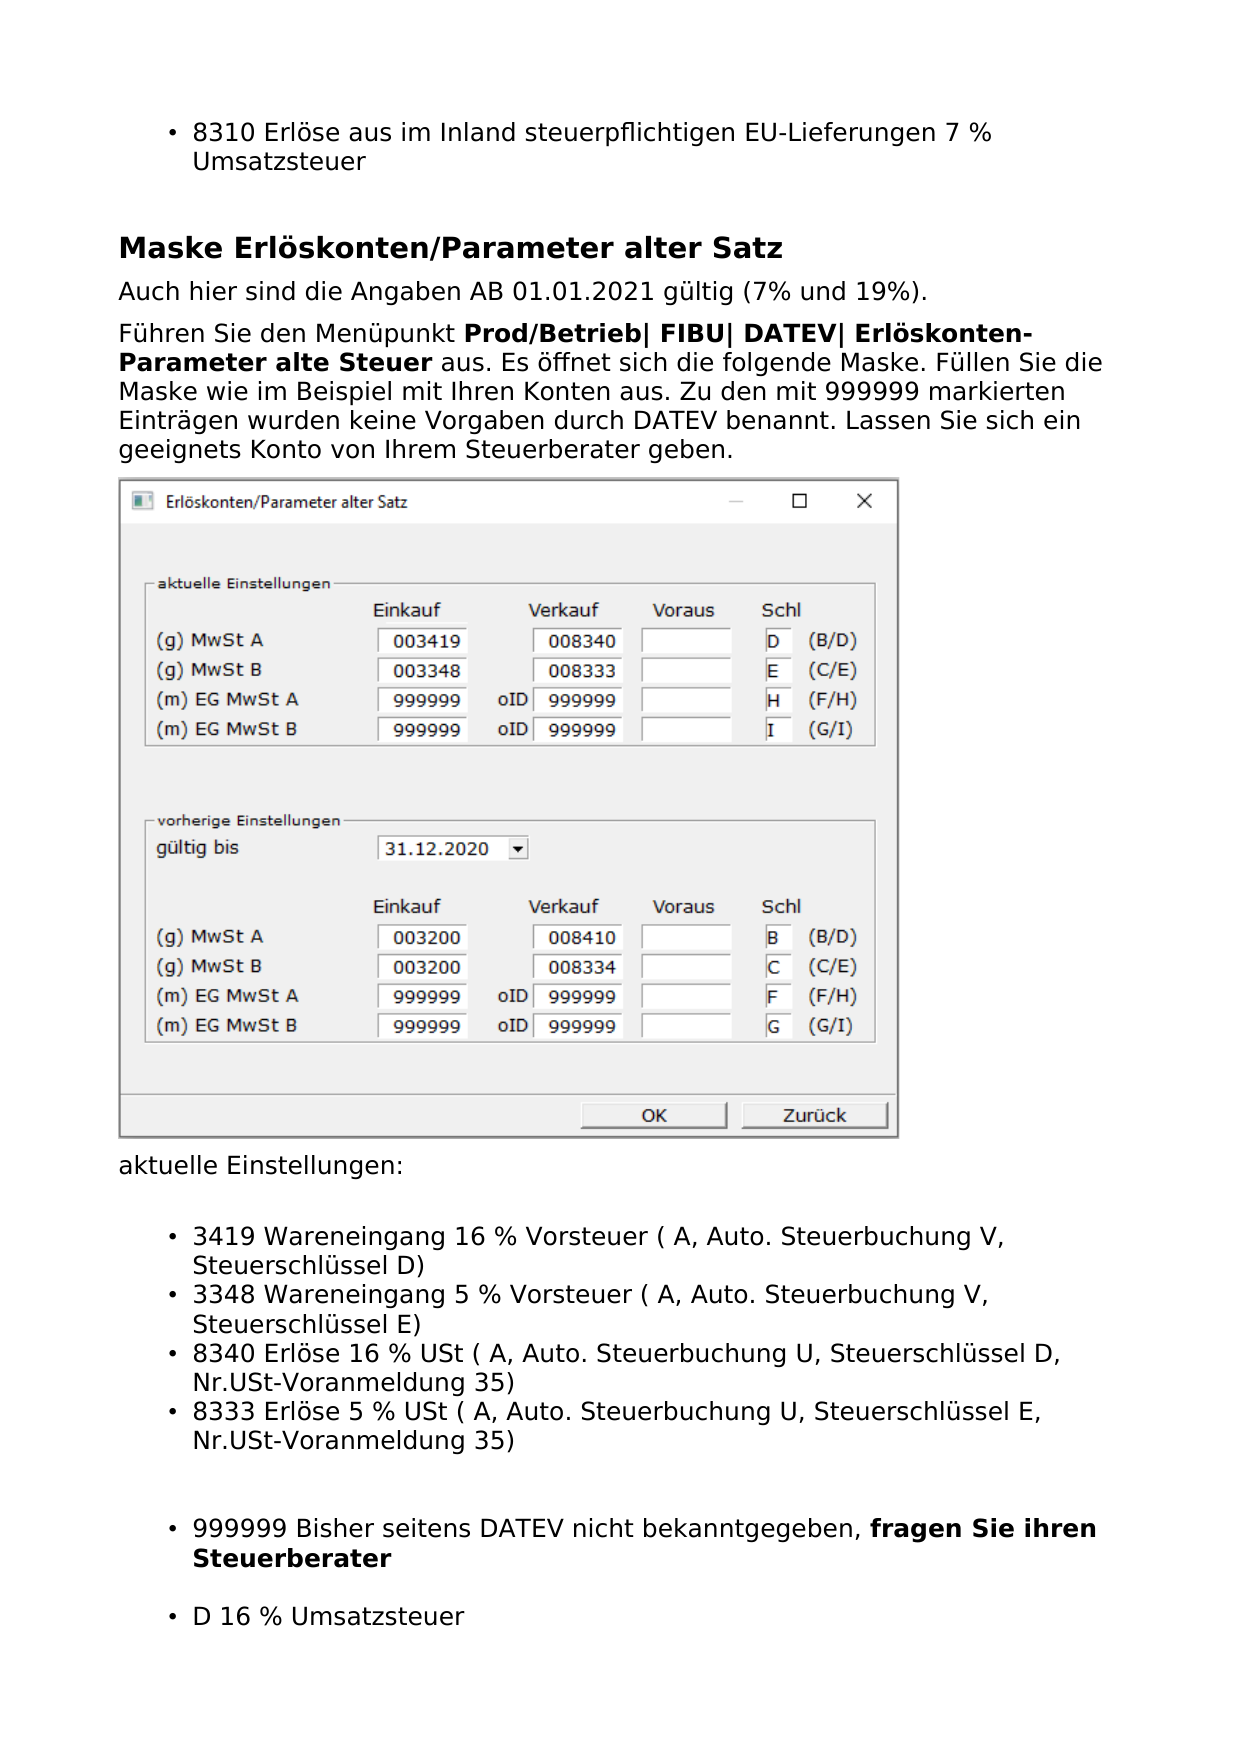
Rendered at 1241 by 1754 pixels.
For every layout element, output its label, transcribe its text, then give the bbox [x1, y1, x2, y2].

list 999999 Bisher seitens DATEV nicht bekanntgegeben, fragen Sie ihren Steuerberater [177, 1515, 1122, 1573]
list 8310 Erlöse aus im Inland steuerpflichtigen EU-Lieferungen 7 % Umsatzsteuer [177, 118, 1122, 176]
list 8333 Erlöse 5 % USt ( A, Auto. Steuerbuchung U, Steuerschlüssel E, Nr.USt-Voranmeldung 35) [177, 1397, 1122, 1456]
subtitle Maske Erlöskonten/Parameter alter Satz [118, 231, 1122, 265]
text Auch hier sind die Angaben AB 01.01.2021 gültig (7% und 19%). [118, 277, 1122, 307]
list D 16 % Umsatzsteuer [177, 1602, 1122, 1632]
text Führen Sie den Menüpunkt Prod/Betrieb| FIBU| DATEV| Erlöskonten-Parameter alte Steuer aus. Es öffnet sich die folgende Maske. Füllen Sie die Maske wie im Beispiel mit Ihren Konten aus. Zu den mit 999999 markierten Einträgen wurden keine Vorgaben durch DATEV benannt. Lassen Sie sich ein geeignets Konto von Ihrem Steuerberater geben. [118, 319, 1122, 465]
list 8340 Erlöse 16 % USt ( A, Auto. Steuerbuchung U, Steuerschlüssel D, Nr.USt-Voranmeldung 35) [177, 1339, 1122, 1397]
list 3348 Wareneingang 5 % Vorsteuer ( A, Auto. Steuerbuchung V, Steuerschlüssel E) [177, 1281, 1122, 1339]
list 3419 Wareneingang 16 % Vorsteuer ( A, Auto. Steuerbuchung V, Steuerschlüssel D) [177, 1222, 1122, 1281]
text aktuelle Einstellungen: [118, 1151, 1122, 1180]
picture [118, 477, 900, 1139]
